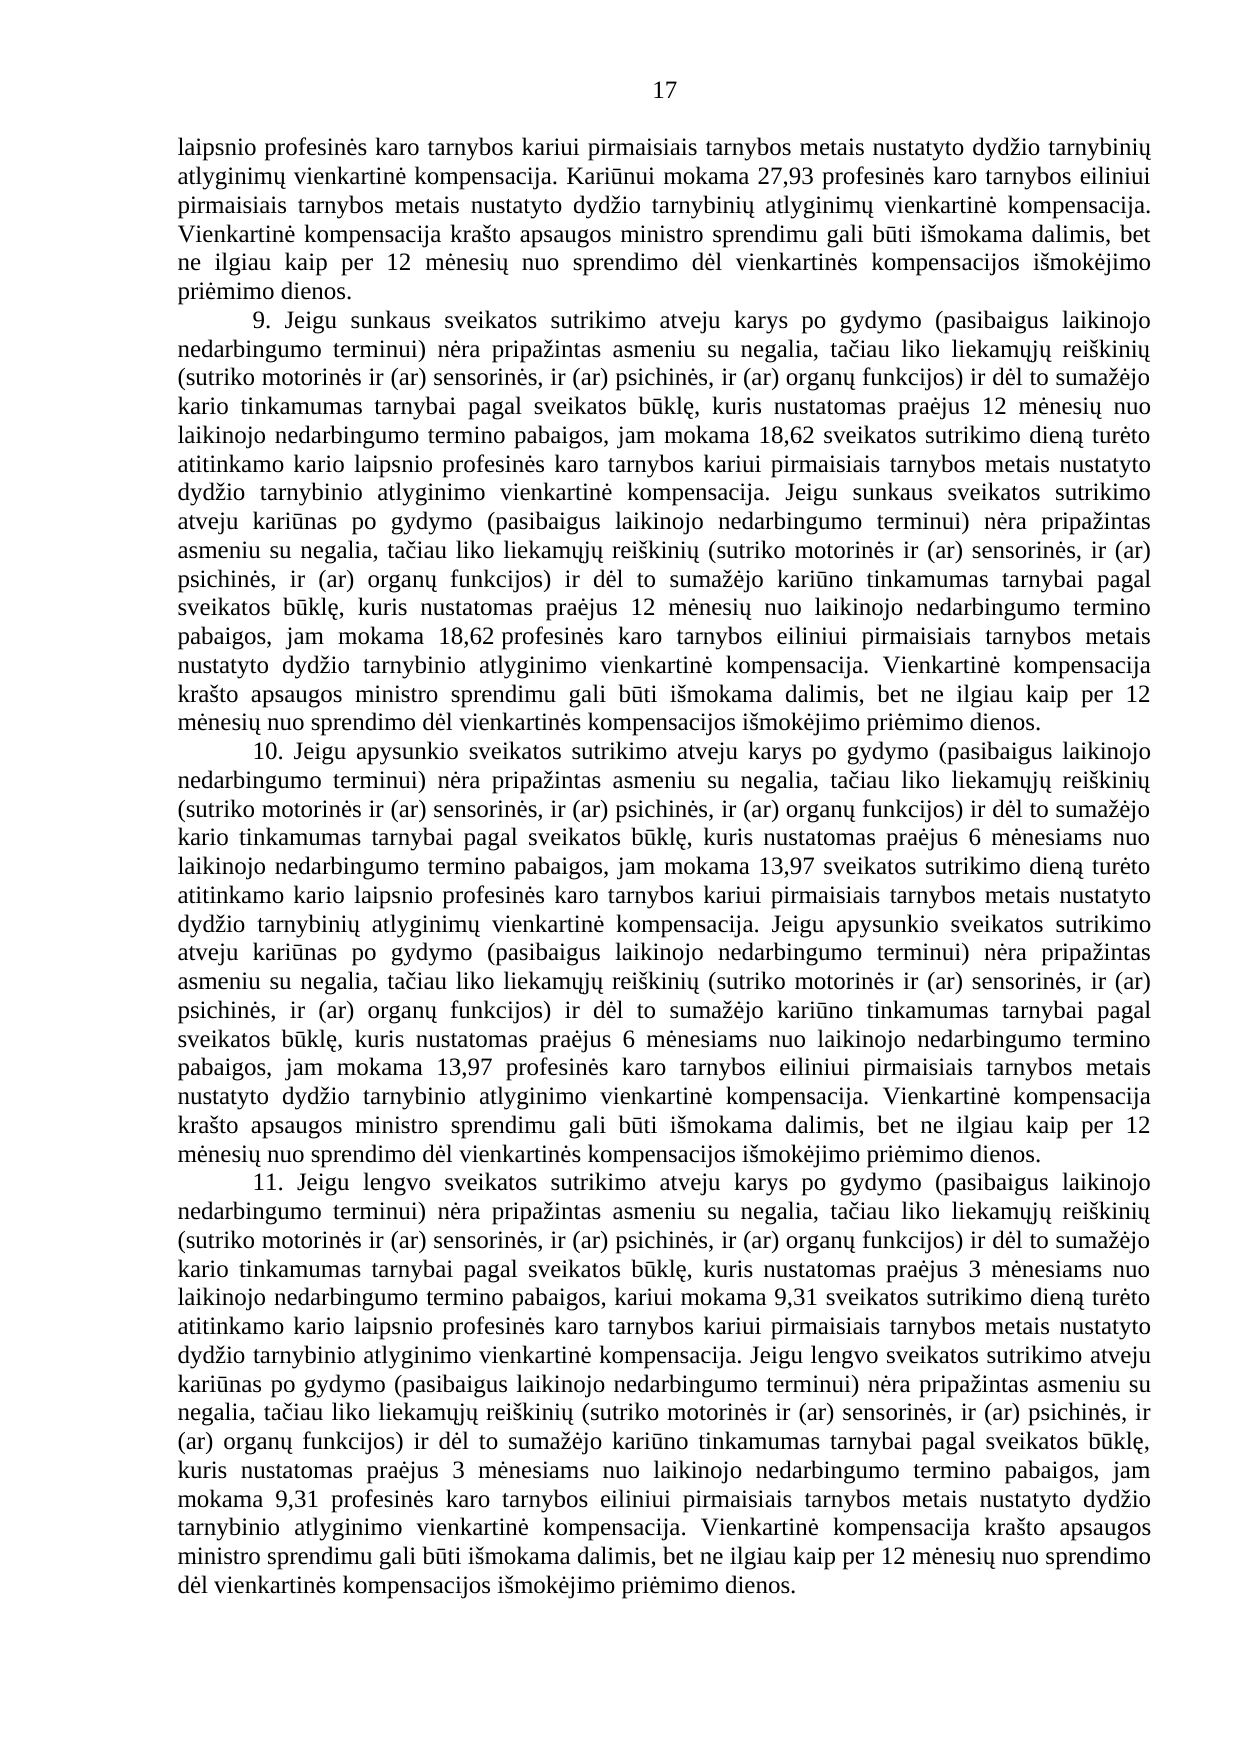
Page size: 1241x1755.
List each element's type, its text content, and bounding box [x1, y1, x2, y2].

text 11. Jeigu lengvo sveikatos sutrikimo atveju karys po gydymo (pasibaigus laikinojo nedarbingumo terminui) nėra pripažintas asmeniu su negalia, tačiau liko liekamųjų reiškinių (sutriko motorinės ir (ar) sensorinės, ir (ar) psichinės, ir (ar) organų funkcijos) ir dėl to sumažėjo kario tinkamumas tarnybai pagal sveikatos būklę, kuris nustatomas praėjus 3 mėnesiams nuo laikinojo nedarbingumo termino pabaigos, kariui mokama 9,31 sveikatos sutrikimo dieną turėto atitinkamo kario laipsnio profesinės karo tarnybos kariui pirmaisiais tarnybos metais nustatyto dydžio tarnybinio atlyginimo vienkartinė kompensacija. Jeigu lengvo sveikatos sutrikimo atveju kariūnas po gydymo (pasibaigus laikinojo nedarbingumo terminui) nėra pripažintas asmeniu su negalia, tačiau liko liekamųjų reiškinių (sutriko motorinės ir (ar) sensorinės, ir (ar) psichinės, ir (ar) organų funkcijos) ir dėl to sumažėjo kariūno tinkamumas tarnybai pagal sveikatos būklę, kuris nustatomas praėjus 3 mėnesiams nuo laikinojo nedarbingumo termino pabaigos, jam mokama 9,31 profesinės karo tarnybos eiliniui pirmaisiais tarnybos metais nustatyto dydžio tarnybinio atlyginimo vienkartinė kompensacija. Vienkartinė kompensacija krašto apsaugos ministro sprendimu gali būti išmokama dalimis, bet ne ilgiau kaip per 12 mėnesių nuo sprendimo dėl vienkartinės kompensacijos išmokėjimo priėmimo dienos. [177, 1167, 1152, 1599]
text 10. Jeigu apysunkio sveikatos sutrikimo atveju karys po gydymo (pasibaigus laikinojo nedarbingumo terminui) nėra pripažintas asmeniu su negalia, tačiau liko liekamųjų reiškinių (sutriko motorinės ir (ar) sensorinės, ir (ar) psichinės, ir (ar) organų funkcijos) ir dėl to sumažėjo kario tinkamumas tarnybai pagal sveikatos būklę, kuris nustatomas praėjus 6 mėnesiams nuo laikinojo nedarbingumo termino pabaigos, jam mokama 13,97 sveikatos sutrikimo dieną turėto atitinkamo kario laipsnio profesinės karo tarnybos kariui pirmaisiais tarnybos metais nustatyto dydžio tarnybinių atlyginimų vienkartinė kompensacija. Jeigu apysunkio sveikatos sutrikimo atveju kariūnas po gydymo (pasibaigus laikinojo nedarbingumo terminui) nėra pripažintas asmeniu su negalia, tačiau liko liekamųjų reiškinių (sutriko motorinės ir (ar) sensorinės, ir (ar) psichinės, ir (ar) organų funkcijos) ir dėl to sumažėjo kariūno tinkamumas tarnybai pagal sveikatos būklę, kuris nustatomas praėjus 6 mėnesiams nuo laikinojo nedarbingumo termino pabaigos, jam mokama 13,97 profesinės karo tarnybos eiliniui pirmaisiais tarnybos metais nustatyto dydžio tarnybinio atlyginimo vienkartinė kompensacija. Vienkartinė kompensacija krašto apsaugos ministro sprendimu gali būti išmokama dalimis, bet ne ilgiau kaip per 12 mėnesių nuo sprendimo dėl vienkartinės kompensacijos išmokėjimo priėmimo dienos. [177, 736, 1152, 1167]
text 9. Jeigu sunkaus sveikatos sutrikimo atveju karys po gydymo (pasibaigus laikinojo nedarbingumo terminui) nėra pripažintas asmeniu su negalia, tačiau liko liekamųjų reiškinių (sutriko motorinės ir (ar) sensorinės, ir (ar) psichinės, ir (ar) organų funkcijos) ir dėl to sumažėjo kario tinkamumas tarnybai pagal sveikatos būklę, kuris nustatomas praėjus 12 mėnesių nuo laikinojo nedarbingumo termino pabaigos, jam mokama 18,62 sveikatos sutrikimo dieną turėto atitinkamo kario laipsnio profesinės karo tarnybos kariui pirmaisiais tarnybos metais nustatyto dydžio tarnybinio atlyginimo vienkartinė kompensacija. Jeigu sunkaus sveikatos sutrikimo atveju kariūnas po gydymo (pasibaigus laikinojo nedarbingumo terminui) nėra pripažintas asmeniu su negalia, tačiau liko liekamųjų reiškinių (sutriko motorinės ir (ar) sensorinės, ir (ar) psichinės, ir (ar) organų funkcijos) ir dėl to sumažėjo kariūno tinkamumas tarnybai pagal sveikatos būklę, kuris nustatomas praėjus 12 mėnesių nuo laikinojo nedarbingumo termino pabaigos, jam mokama 18,62 profesinės karo tarnybos eiliniui pirmaisiais tarnybos metais nustatyto dydžio tarnybinio atlyginimo vienkartinė kompensacija. Vienkartinė kompensacija krašto apsaugos ministro sprendimu gali būti išmokama dalimis, bet ne ilgiau kaip per 12 mėnesių nuo sprendimo dėl vienkartinės kompensacijos išmokėjimo priėmimo dienos. [177, 305, 1152, 736]
text laipsnio profesinės karo tarnybos kariui pirmaisiais tarnybos metais nustatyto dydžio tarnybinių atlyginimų vienkartinė kompensacija. Kariūnui mokama 27,93 profesinės karo tarnybos eiliniui pirmaisiais tarnybos metais nustatyto dydžio tarnybinių atlyginimų vienkartinė kompensacija. Vienkartinė kompensacija krašto apsaugos ministro sprendimu gali būti išmokama dalimis, bet ne ilgiau kaip per 12 mėnesių nuo sprendimo dėl vienkartinės kompensacijos išmokėjimo priėmimo dienos. [177, 132, 1152, 305]
